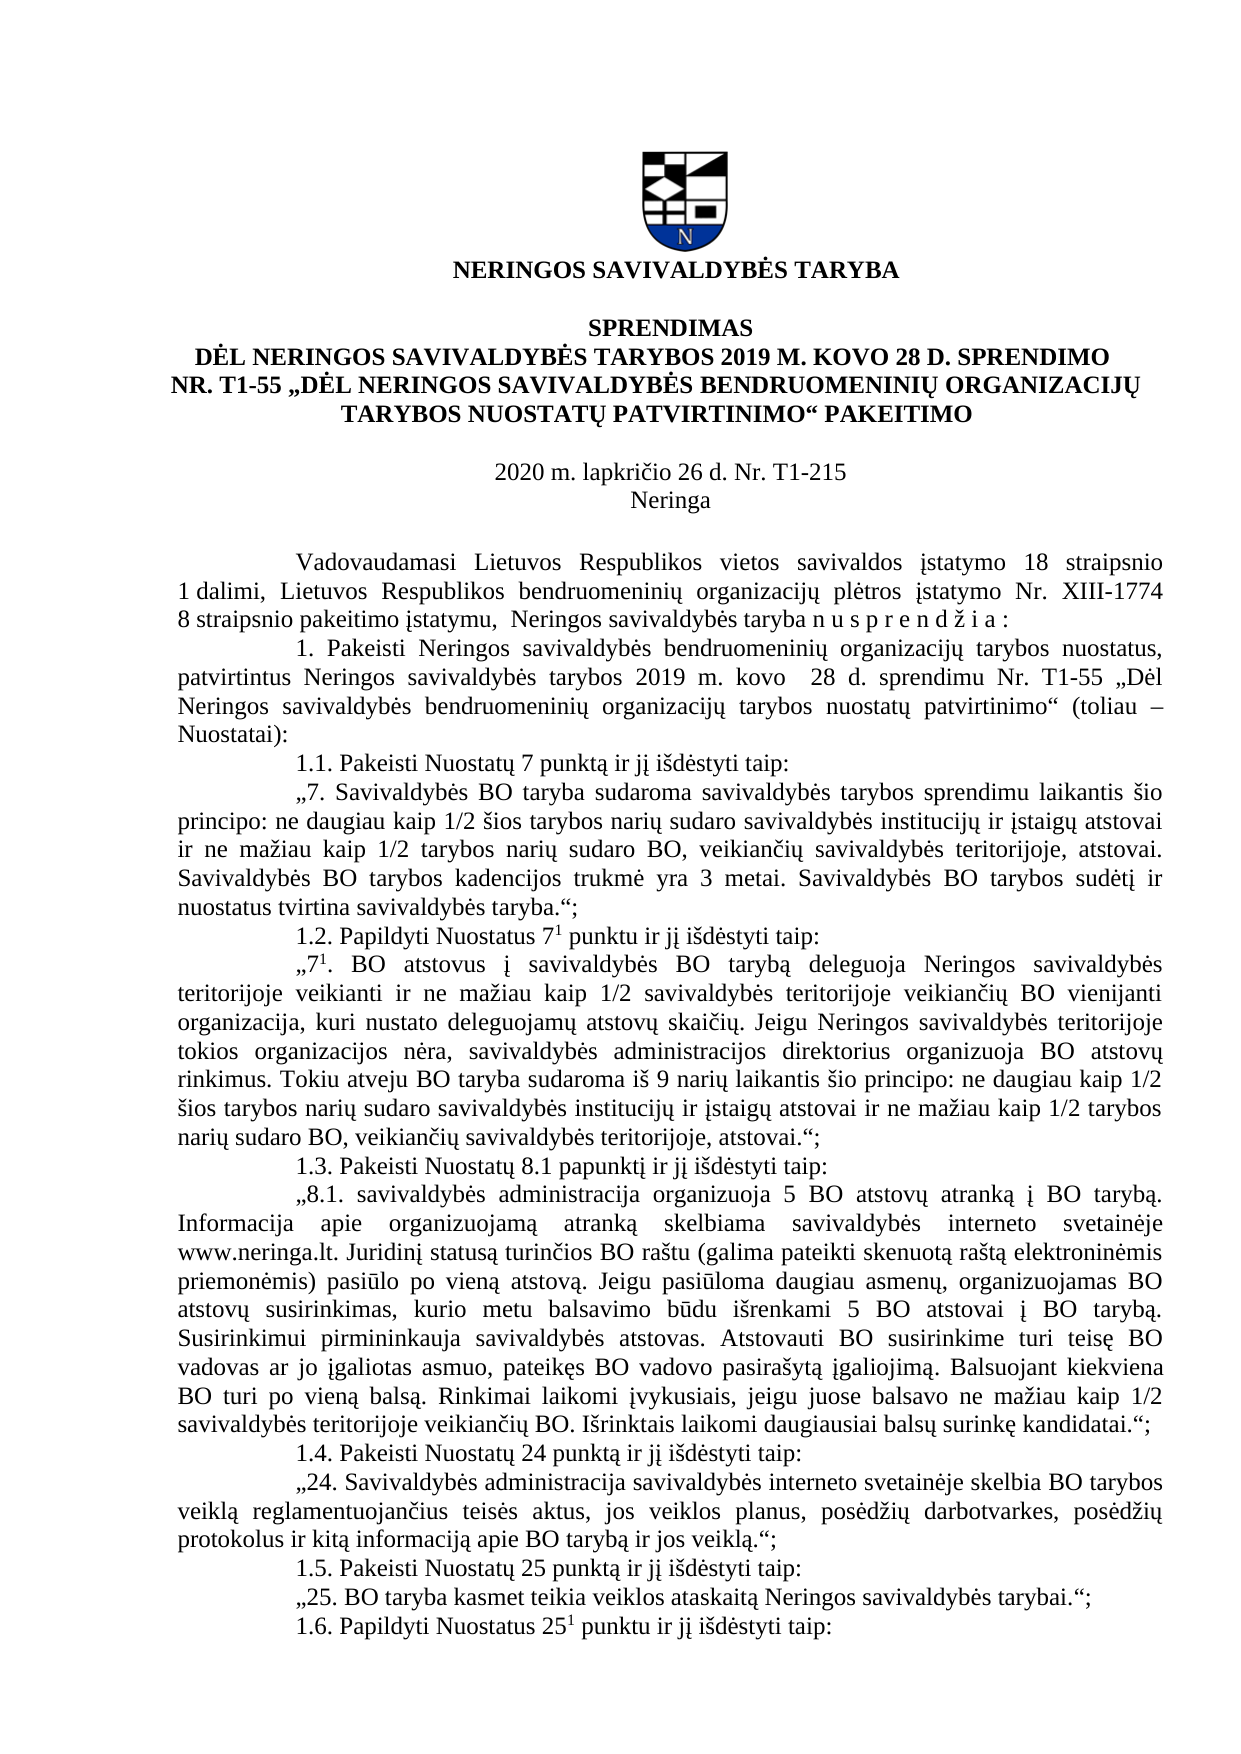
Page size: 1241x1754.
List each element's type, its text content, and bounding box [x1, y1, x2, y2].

text NERINGOS SAVIVALDYBĖS TARYBA [177, 255, 1175, 284]
text Vadovaudamasi Lietuvos Respublikos vietos savivaldos įstatymo 18 straipsnio 1 dalimi, Lietuvos Respublikos bendruomeninių organizacijų plėtros įstatymo Nr. XIII-1774 8 straipsnio pakeitimo įstatymu, Neringos savivaldybės taryba nusprendžia: [177, 547, 1164, 633]
text 1.5. Pakeisti Nuostatų 25 punktą ir jį išdėstyti taip: [177, 1553, 1164, 1582]
text „25. BO taryba kasmet teikia veiklos ataskaitą Neringos savivaldybės tarybai.“; [177, 1582, 1164, 1611]
text DĖL NERINGOS SAVIVALDYBĖS TARYBOS 2019 M. KOVO 28 D. SPRENDIMO [148, 342, 1164, 370]
text 1.3. Pakeisti Nuostatų 8.1 papunktį ir jį išdėstyti taip: [177, 1151, 1164, 1179]
text Neringa [177, 485, 1164, 514]
text „8.1. savivaldybės administracija organizuoja 5 BO atstovų atranką į BO tarybą. Informacija apie organizuojamą atranką skelbiama savivaldybės interneto svetainėje www.neringa.lt. Juridinį statusą turinčios BO raštu (galima pateikti skenuotą raštą elektroninėmis priemonėmis) pasiūlo po vieną atstovą. Jeigu pasiūloma daugiau asmenų, organizuojamas BO atstovų susirinkimas, kurio metu balsavimo būdu išrenkami 5 BO atstovai į BO tarybą. Susirinkimui pirmininkauja savivaldybės atstovas. Atstovauti BO susirinkime turi teisę BO vadovas ar jo įgaliotas asmuo, pateikęs BO vadovo pasirašytą įgaliojimą. Balsuojant kiekviena BO turi po vieną balsą. Rinkimai laikomi įvykusiais, jeigu juose balsavo ne mažiau kaip 1/2 savivaldybės teritorijoje veikiančių BO. Išrinktais laikomi daugiausiai balsų surinkę kandidatai.“; [177, 1179, 1164, 1438]
text 1.1. Pakeisti Nuostatų 7 punktą ir jį išdėstyti taip: [177, 748, 1164, 777]
text SPRENDIMAS [177, 313, 1164, 342]
text 1. Pakeisti Neringos savivaldybės bendruomeninių organizacijų tarybos nuostatus, patvirtintus Neringos savivaldybės tarybos 2019 m. kovo 28 d. sprendimu Nr. T1-55 „Dėl Neringos savivaldybės bendruomeninių organizacijų tarybos nuostatų patvirtinimo“ (toliau – Nuostatai): [177, 633, 1164, 748]
text 1.4. Pakeisti Nuostatų 24 punktą ir jį išdėstyti taip: [177, 1438, 1164, 1467]
text 1.2. Papildyti Nuostatus 71 punktu ir jį išdėstyti taip: [177, 921, 1164, 949]
text 1.6. Papildyti Nuostatus 251 punktu ir jį išdėstyti taip: [177, 1611, 1164, 1639]
text 2020 m. lapkričio 26 d. Nr. T1-215 [177, 457, 1164, 485]
text „7. Savivaldybės BO taryba sudaroma savivaldybės tarybos sprendimu laikantis šio principo: ne daugiau kaip 1/2 šios tarybos narių sudaro savivaldybės institucijų ir įstaigų atstovai ir ne mažiau kaip 1/2 tarybos narių sudaro BO, veikiančių savivaldybės teritorijoje, atstovai. Savivaldybės BO tarybos kadencijos trukmė yra 3 metai. Savivaldybės BO tarybos sudėtį ir nuostatus tvirtina savivaldybės taryba.“; [177, 777, 1164, 921]
text NR. T1-55 „DĖL NERINGOS SAVIVALDYBĖS bendruomeninių ORGANIZACIJŲ TARYBOS NUOSTATŲ PATVIRTINIMO“ PAKEITIMO [148, 370, 1164, 428]
text „71. BO atstovus į savivaldybės BO tarybą deleguoja Neringos savivaldybės teritorijoje veikianti ir ne mažiau kaip 1/2 savivaldybės teritorijoje veikiančių BO vienijanti organizacija, kuri nustato deleguojamų atstovų skaičių. Jeigu Neringos savivaldybės teritorijoje tokios organizacijos nėra, savivaldybės administracijos direktorius organizuoja BO atstovų rinkimus. Tokiu atveju BO taryba sudaroma iš 9 narių laikantis šio principo: ne daugiau kaip 1/2 šios tarybos narių sudaro savivaldybės institucijų ir įstaigų atstovai ir ne mažiau kaip 1/2 tarybos narių sudaro BO, veikiančių savivaldybės teritorijoje, atstovai.“; [177, 949, 1164, 1151]
text „24. Savivaldybės administracija savivaldybės interneto svetainėje skelbia BO tarybos veiklą reglamentuojančius teisės aktus, jos veiklos planus, posėdžių darbotvarkes, posėdžių protokolus ir kitą informaciją apie BO tarybą ir jos veiklą.“; [177, 1467, 1164, 1553]
